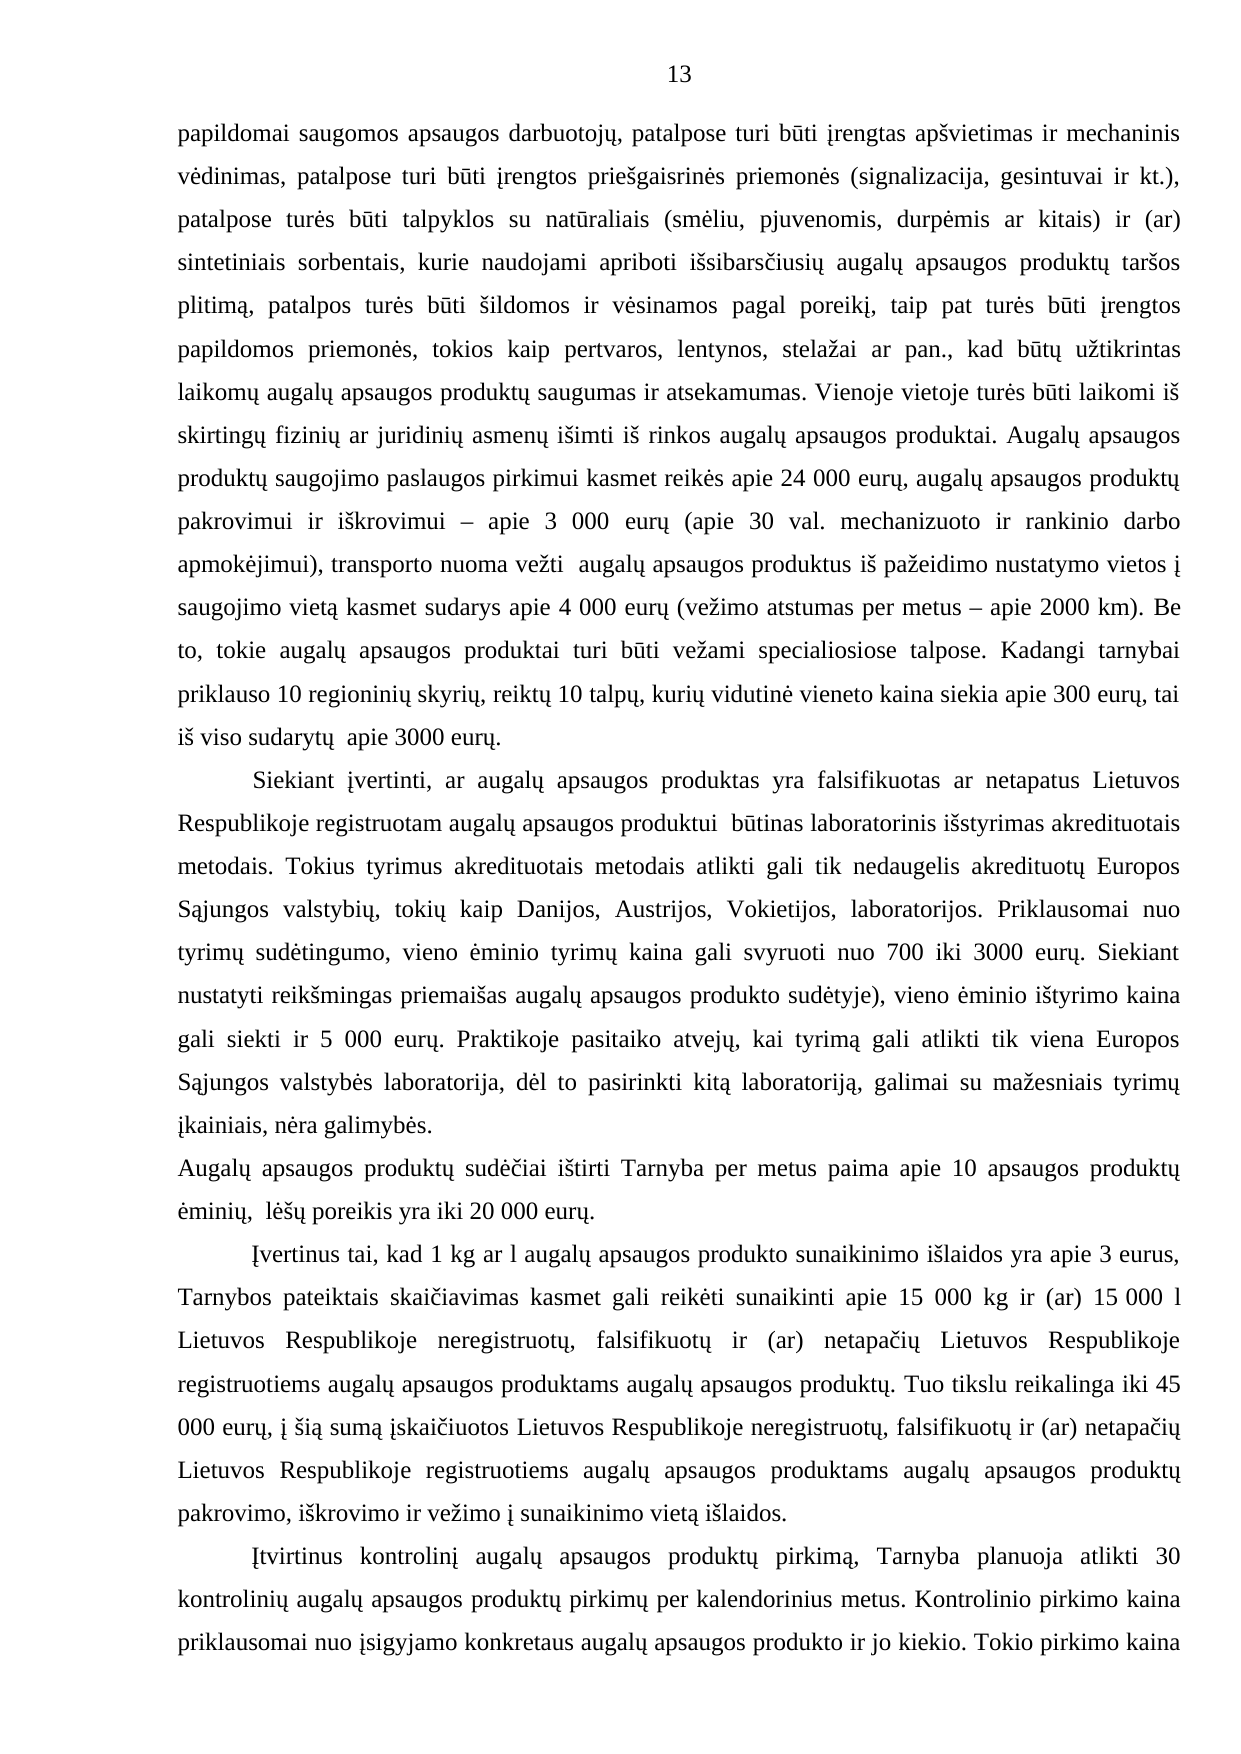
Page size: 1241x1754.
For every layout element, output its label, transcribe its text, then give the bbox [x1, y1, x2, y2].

text Siekiant įvertinti, ar augalų apsaugos produktas yra falsifikuotas ar netapatus Lietuvos Respublikoje registruotam augalų apsaugos produktui būtinas laboratorinis išstyrimas akredituotais metodais. Tokius tyrimus akredituotais metodais atlikti gali tik nedaugelis akredituotų Europos Sąjungos valstybių, tokių kaip Danijos, Austrijos, Vokietijos, laboratorijos. Priklausomai nuo tyrimų sudėtingumo, vieno ėminio tyrimų kaina gali svyruoti nuo 700 iki 3000 eurų. Siekiant nustatyti reikšmingas priemaišas augalų apsaugos produkto sudėtyje), vieno ėminio ištyrimo kaina gali siekti ir 5 000 eurų. Praktikoje pasitaiko atvejų, kai tyrimą gali atlikti tik viena Europos Sąjungos valstybės laboratorija, dėl to pasirinkti kitą laboratoriją, galimai su mažesniais tyrimų įkainiais, nėra galimybės. [177, 765, 1181, 1139]
text papildomai saugomos apsaugos darbuotojų, patalpose turi būti įrengtas apšvietimas ir mechaninis vėdinimas, patalpose turi būti įrengtos priešgaisrinės priemonės (signalizacija, gesintuvai ir kt.), patalpose turės būti talpyklos su natūraliais (smėliu, pjuvenomis, durpėmis ar kitais) ir (ar) sintetiniais sorbentais, kurie naudojami apriboti išsibarsčiusių augalų apsaugos produktų taršos plitimą, patalpos turės būti šildomos ir vėsinamos pagal poreikį, taip pat turės būti įrengtos papildomos priemonės, tokios kaip pertvaros, lentynos, stelažai ar pan., kad būtų užtikrintas laikomų augalų apsaugos produktų saugumas ir atsekamumas. Vienoje vietoje turės būti laikomi iš skirtingų fizinių ar juridinių asmenų išimti iš rinkos augalų apsaugos produktai. Augalų apsaugos produktų saugojimo paslaugos pirkimui kasmet reikės apie 24 000 eurų, augalų apsaugos produktų pakrovimui ir iškrovimui – apie 3 000 eurų (apie 30 val. mechanizuoto ir rankinio darbo apmokėjimui), transporto nuoma vežti augalų apsaugos produktus iš pažeidimo nustatymo vietos į saugojimo vietą kasmet sudarys apie 4 000 eurų (vežimo atstumas per metus – apie 2000 km). Be to, tokie augalų apsaugos produktai turi būti vežami specialiosiose talpose. Kadangi tarnybai priklauso 10 regioninių skyrių, reiktų 10 talpų, kurių vidutinė vieneto kaina siekia apie 300 eurų, tai iš viso sudarytų apie 3000 eurų. [177, 118, 1181, 751]
text Įtvirtinus kontrolinį augalų apsaugos produktų pirkimą, Tarnyba planuoja atlikti 30 kontrolinių augalų apsaugos produktų pirkimų per kalendorinius metus. Kontrolinio pirkimo kaina priklausomai nuo įsigyjamo konkretaus augalų apsaugos produkto ir jo kiekio. Tokio pirkimo kaina [177, 1541, 1181, 1656]
text Augalų apsaugos produktų sudėčiai ištirti Tarnyba per metus paima apie 10 apsaugos produktų ėminių, lėšų poreikis yra iki 20 000 eurų. [177, 1153, 1181, 1225]
text Įvertinus tai, kad 1 kg ar l augalų apsaugos produkto sunaikinimo išlaidos yra apie 3 eurus, Tarnybos pateiktais skaičiavimas kasmet gali reikėti sunaikinti apie 15 000 kg ir (ar) 15 000 l Lietuvos Respublikoje neregistruotų, falsifikuotų ir (ar) netapačių Lietuvos Respublikoje registruotiems augalų apsaugos produktams augalų apsaugos produktų. Tuo tikslu reikalinga iki 45 000 eurų, į šią sumą įskaičiuotos Lietuvos Respublikoje neregistruotų, falsifikuotų ir (ar) netapačių Lietuvos Respublikoje registruotiems augalų apsaugos produktams augalų apsaugos produktų pakrovimo, iškrovimo ir vežimo į sunaikinimo vietą išlaidos. [177, 1239, 1181, 1527]
